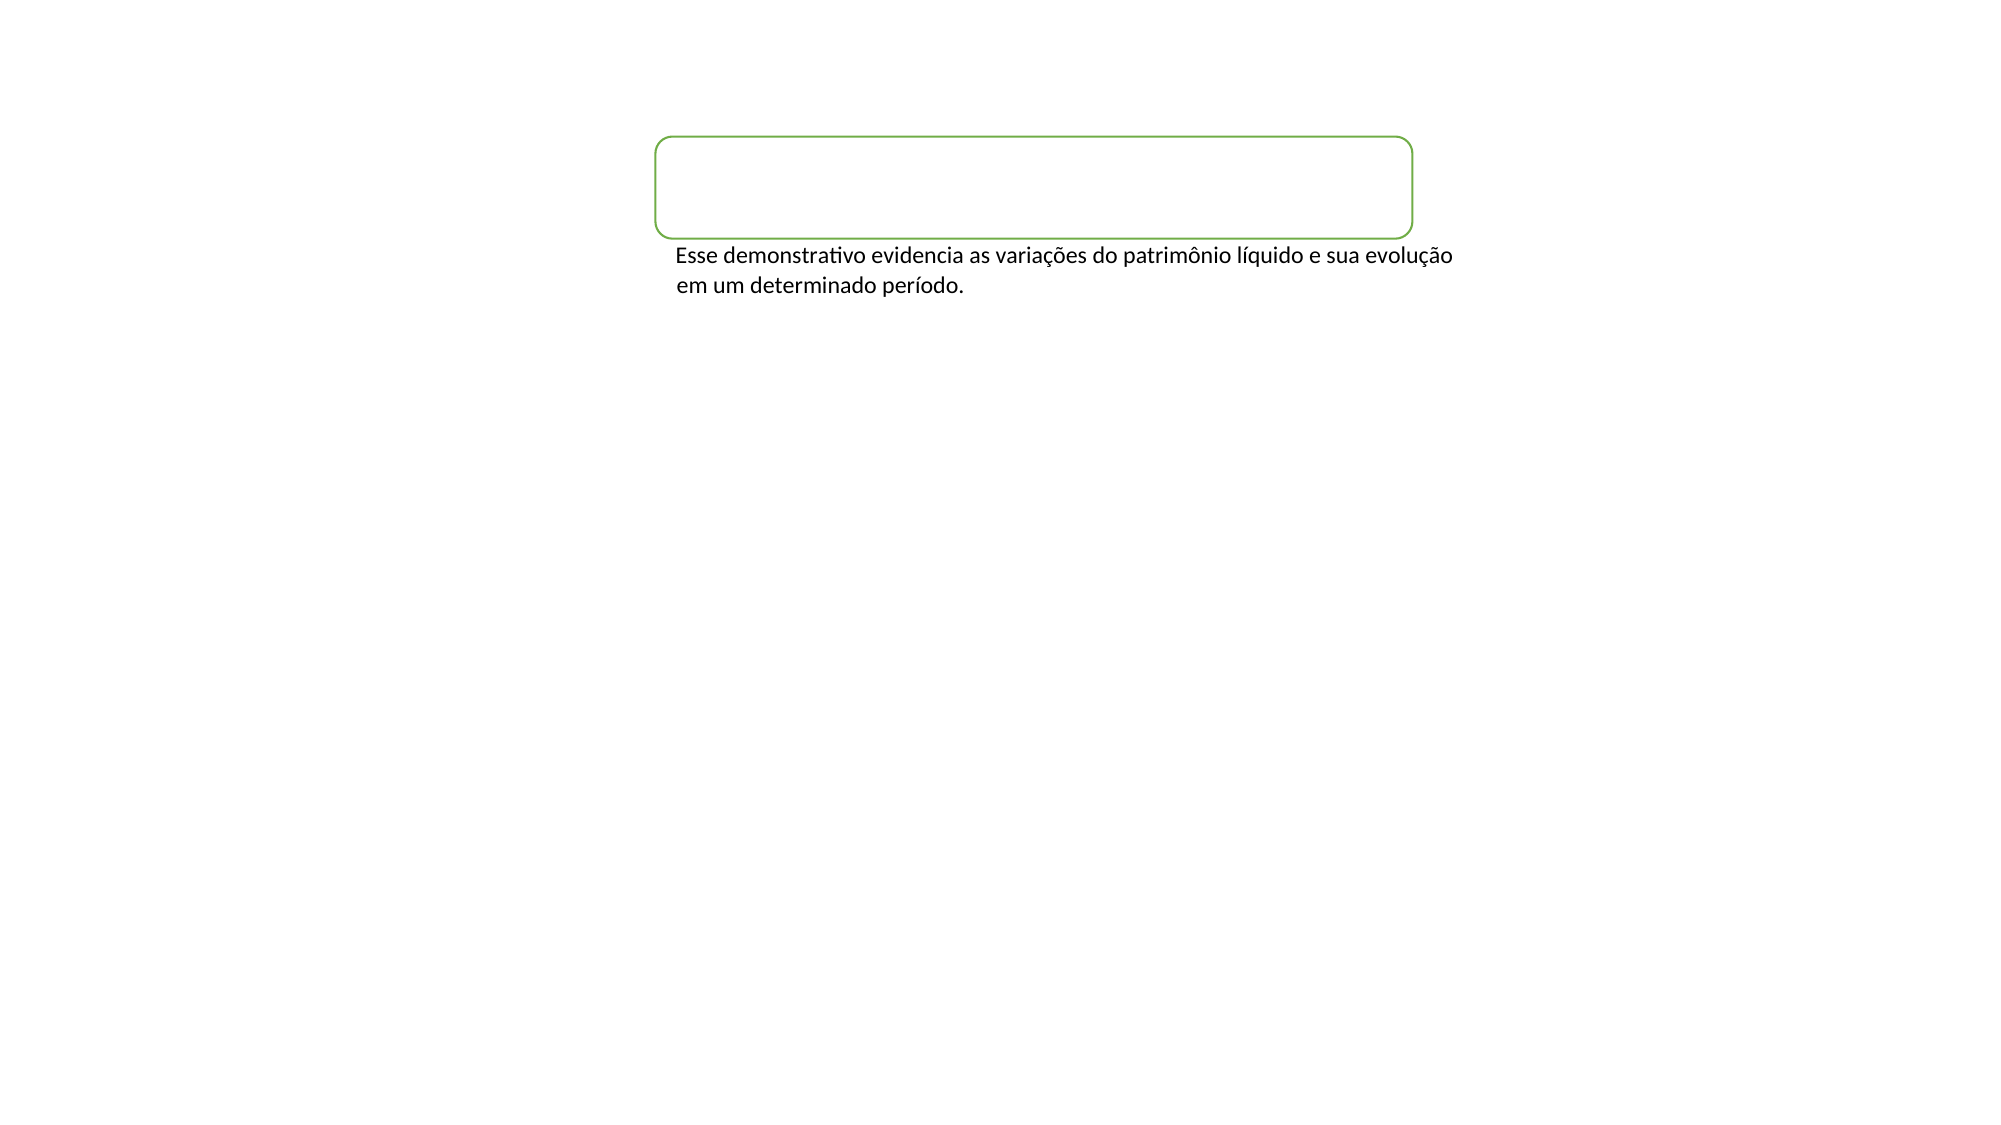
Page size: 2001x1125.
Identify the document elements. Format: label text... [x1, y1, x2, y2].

text Esse demonstrativo evidencia as variações do patrimônio líquido e sua evolução em um determinado período. [675, 162, 1480, 299]
